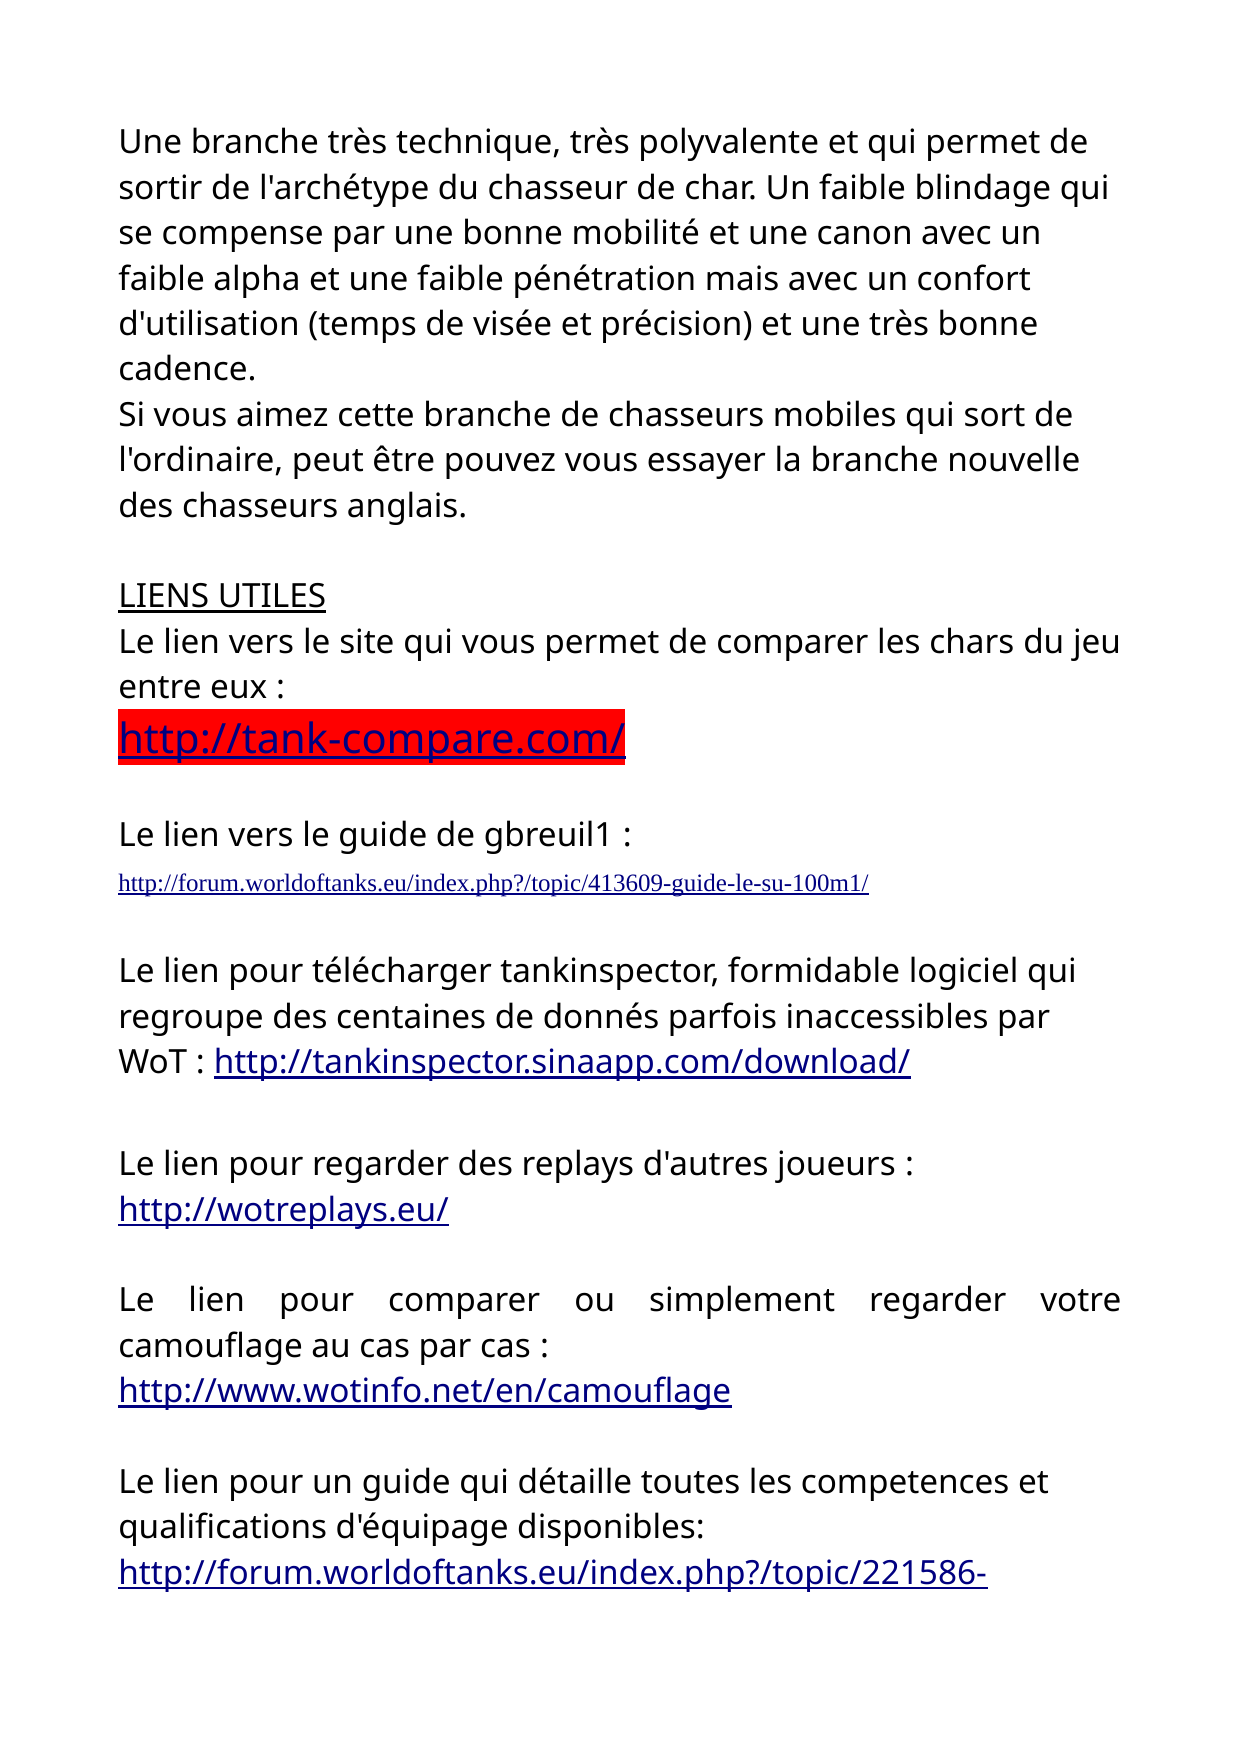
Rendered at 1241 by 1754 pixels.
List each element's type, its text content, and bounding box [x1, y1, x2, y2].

text Une branche très technique, très polyvalente et qui permet de sortir de l'archétype du chasseur de char. Un faible blindage qui se compense par une bonne mobilité et une canon avec un faible alpha et une faible pénétration mais avec un confort d'utilisation (temps de visée et précision) et une très bonne cadence. [118, 118, 1122, 391]
text Le lien pour un guide qui détaille toutes les competences et qualifications d'équipage disponibles: http://forum.worldoftanks.eu/index.php?/topic/221586- [118, 1458, 1122, 1594]
text Le lien pour comparer ou simplement regarder votre camouflage au cas par cas : [118, 1276, 1122, 1367]
text http://tank-compare.com/ [118, 708, 1122, 765]
text Le lien pour télécharger tankinspector, formidable logiciel qui regroupe des centaines de donnés parfois inaccessibles par WoT : http://tankinspector.sinaapp.com/download/ [118, 947, 1122, 1083]
text Le lien pour regarder des replays d'autres joueurs : [118, 1140, 1122, 1185]
text Si vous aimez cette branche de chasseurs mobiles qui sort de l'ordinaire, peut être pouvez vous essayer la branche nouvelle des chasseurs anglais. [118, 391, 1122, 527]
text http://forum.worldoftanks.eu/index.php?/topic/413609-guide-le-su-100m1/ [118, 856, 1122, 902]
text http://wotreplays.eu/ [118, 1185, 1122, 1231]
text Le lien vers le site qui vous permet de comparer les chars du jeu entre eux : [118, 618, 1122, 708]
text LIENS UTILES [118, 572, 1122, 618]
text Le lien vers le guide de gbreuil1 : [118, 811, 1122, 856]
text http://www.wotinfo.net/en/camouflage [118, 1367, 1122, 1412]
